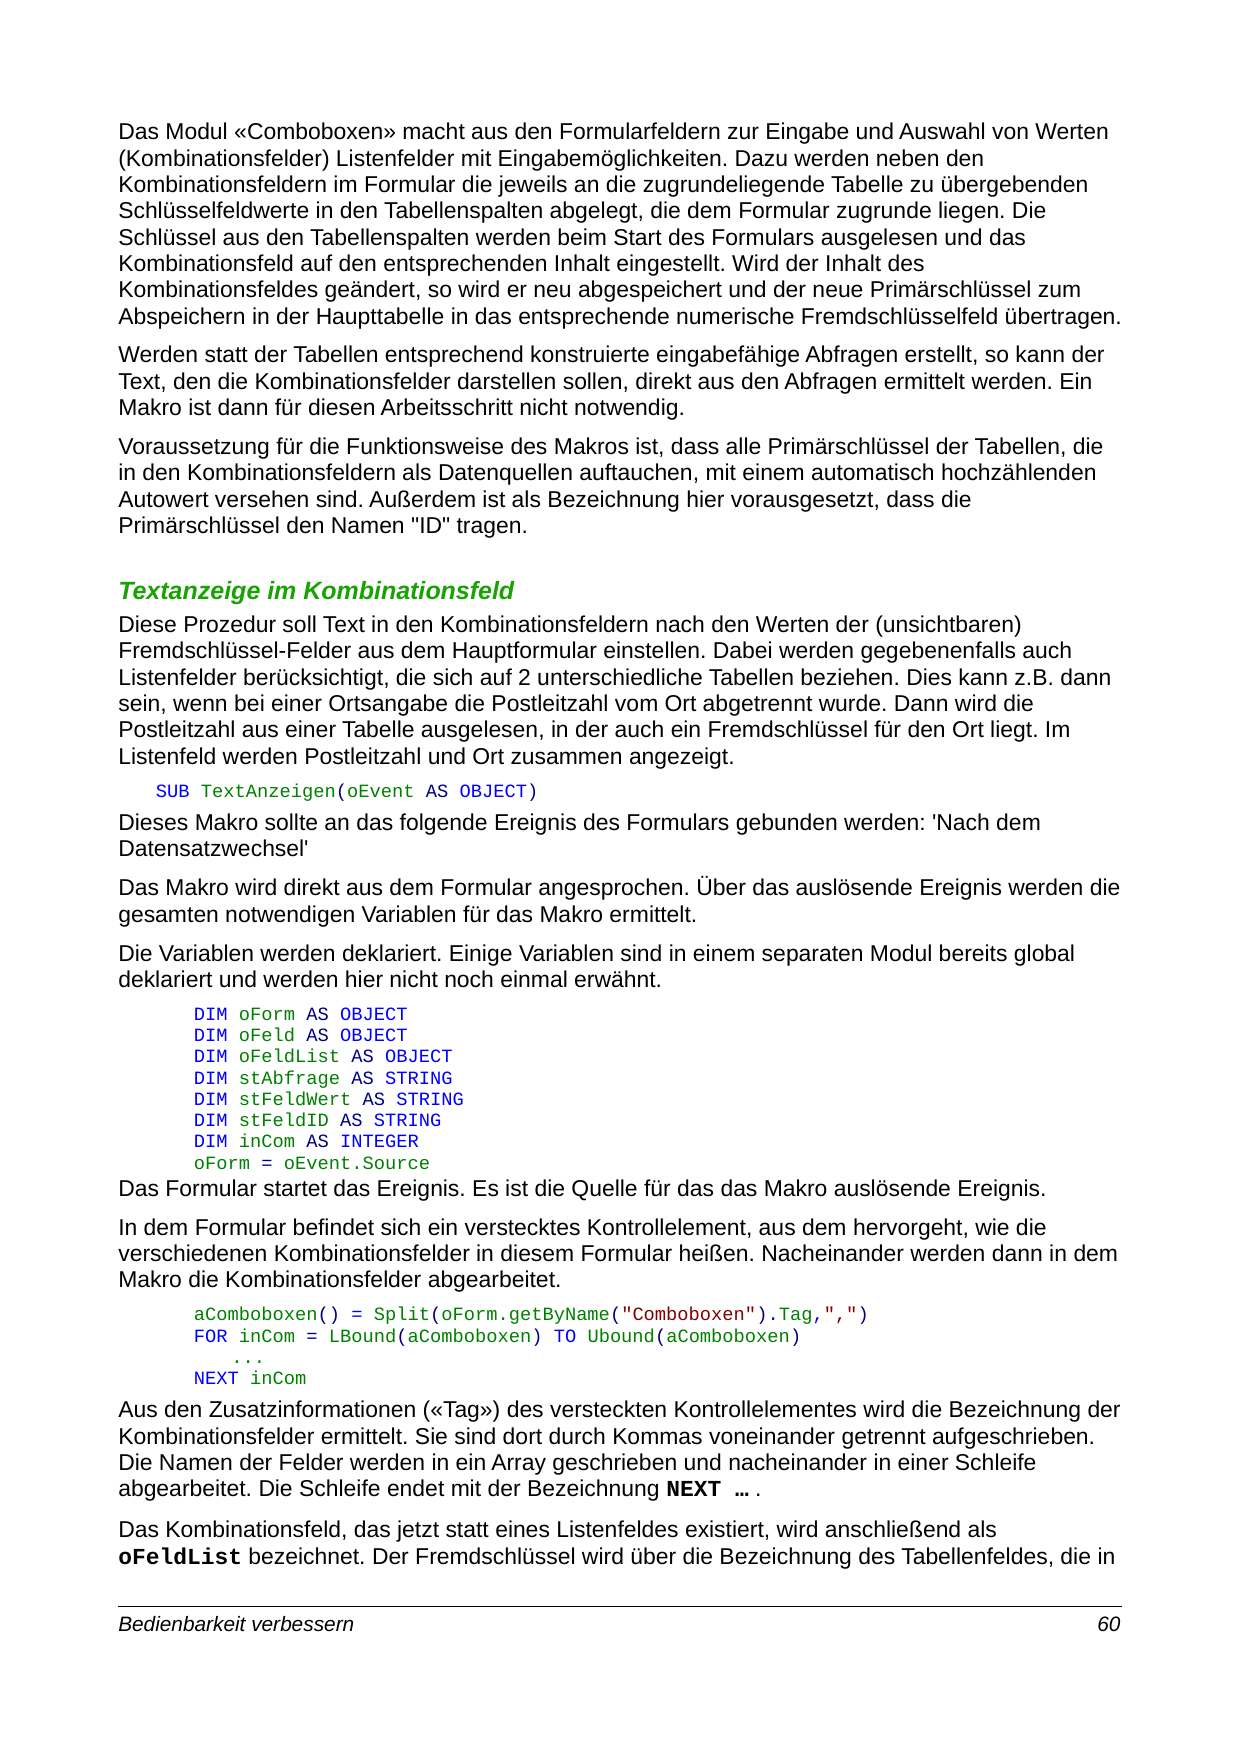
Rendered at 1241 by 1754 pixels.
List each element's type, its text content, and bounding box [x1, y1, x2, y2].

text Dieses Makro sollte an das folgende Ereignis des Formulars gebunden werden: 'Nach dem Datensatzwechsel' [118, 809, 1122, 862]
text Das Formular startet das Ereignis. Es ist die Quelle für das das Makro auslösende Ereignis. [118, 1175, 1122, 1201]
text DIM stFeldID AS STRING [156, 1111, 1122, 1132]
subtitle Textanzeige im Kombinationsfeld [118, 576, 1122, 605]
text Die Variablen werden deklariert. Einige Variablen sind in einem separaten Modul bereits global deklariert und werden hier nicht noch einmal erwähnt. [118, 939, 1122, 992]
text In dem Formular befindet sich ein verstecktes Kontrollelement, aus dem hervorgeht, wie die verschiedenen Kombinationsfelder in diesem Formular heißen. Nacheinander werden dann in dem Makro die Kombinationsfelder abgearbeitet. [118, 1213, 1122, 1293]
text DIM oFeld AS OBJECT [156, 1026, 1122, 1047]
text DIM stFeldWert AS STRING [156, 1090, 1122, 1111]
text DIM oFeldList AS OBJECT [156, 1047, 1122, 1068]
text DIM oForm AS OBJECT [156, 1005, 1122, 1026]
text aComboboxen() = Split(oForm.getByName("Comboboxen").Tag,",") [156, 1305, 1122, 1326]
text NEXT inCom [156, 1369, 1122, 1390]
text Das Makro wird direkt aus dem Formular angesprochen. Über das auslösende Ereignis werden die gesamten notwendigen Variablen für das Makro ermittelt. [118, 874, 1122, 927]
text Das Modul «Comboboxen» macht aus den Formularfeldern zur Eingabe und Auswahl von Werten (Kombinationsfelder) Listenfelder mit Eingabemöglichkeiten. Dazu werden neben den Kombinationsfeldern im Formular die jeweils an die zugrundeliegende Tabelle zu übergebenden Schlüsselfeldwerte in den Tabellenspalten abgelegt, die dem Formular zugrunde liegen. Die Schlüssel aus den Tabellenspalten werden beim Start des Formulars ausgelesen und das Kombinationsfeld auf den entsprechenden Inhalt eingestellt. Wird der Inhalt des Kombinationsfeldes geändert, so wird er neu abgespeichert und der neue Primärschlüssel zum Abspeichern in der Haupttabelle in das entsprechende numerische Fremdschlüsselfeld übertragen. [118, 118, 1122, 329]
text Werden statt der Tabellen entsprechend konstruierte eingabefähige Abfragen erstellt, so kann der Text, den die Kombinationsfelder darstellen sollen, direkt aus den Abfragen ermittelt werden. Ein Makro ist dann für diesen Arbeitsschritt nicht notwendig. [118, 341, 1122, 421]
text oForm = oEvent.Source [156, 1153, 1122, 1175]
text Das Kombinationsfeld, das jetzt statt eines Listenfeldes existiert, wird anschließend als oFeldList bezeichnet. Der Fremdschlüssel wird über die Bezeichnung des Tabellenfeldes, die in [118, 1516, 1122, 1571]
text Diese Prozedur soll Text in den Kombinationsfeldern nach den Werten der (unsichtbaren) Fremdschlüssel-Felder aus dem Hauptformular einstellen. Dabei werden gegebenenfalls auch Listenfelder berücksichtigt, die sich auf 2 unterschiedliche Tabellen beziehen. Dies kann z.B. dann sein, wenn bei einer Ortsangabe die Postleitzahl vom Ort abgetrennt wurde. Dann wird die Postleitzahl aus einer Tabelle ausgelesen, in der auch ein Fremdschlüssel für den Ort liegt. Im Listenfeld werden Postleitzahl und Ort zusammen angezeigt. [118, 611, 1122, 769]
text ... [156, 1348, 1122, 1369]
text DIM stAbfrage AS STRING [156, 1068, 1122, 1090]
text FOR inCom = LBound(aComboboxen) TO Ubound(aComboboxen) [156, 1326, 1122, 1348]
text Aus den Zusatzinformationen («Tag») des versteckten Kontrollelementes wird die Bezeichnung der Kombinationsfelder ermittelt. Sie sind dort durch Kommas voneinander getrennt aufgeschrieben. Die Namen der Felder werden in ein Array geschrieben und nacheinander in einer Schleife abgearbeitet. Die Schleife endet mit der Bezeichnung NEXT … . [118, 1396, 1122, 1504]
text SUB TextAnzeigen(oEvent AS OBJECT) [156, 782, 1122, 803]
text Voraussetzung für die Funktionsweise des Makros ist, dass alle Primärschlüssel der Tabellen, die in den Kombinationsfeldern als Datenquellen auftauchen, mit einem automatisch hochzählenden Autowert versehen sind. Außerdem ist als Bezeichnung hier vorausgesetzt, dass die Primärschlüssel den Namen "ID" tragen. [118, 433, 1122, 538]
text DIM inCom AS INTEGER [156, 1132, 1122, 1153]
